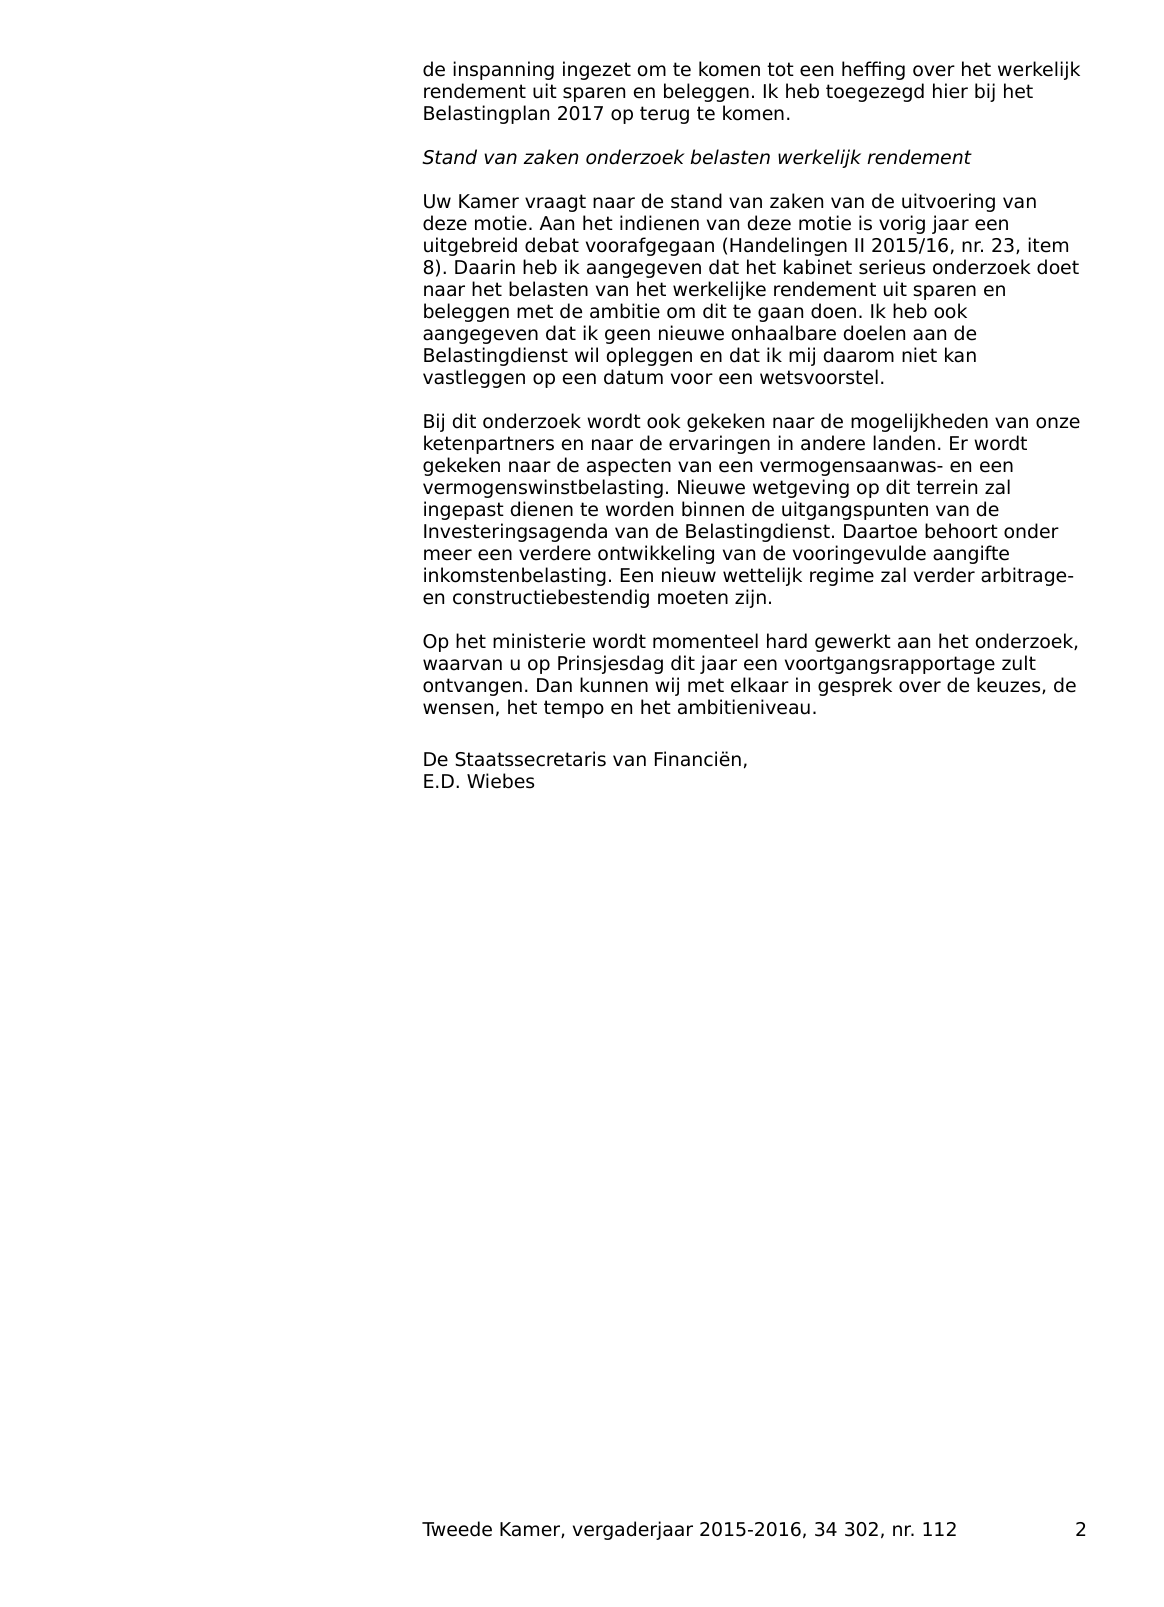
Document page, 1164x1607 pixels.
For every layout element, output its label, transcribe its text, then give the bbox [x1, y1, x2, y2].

text De Staatssecretaris van Financiën, E.D. Wiebes [422, 749, 1087, 793]
text Bij dit onderzoek wordt ook gekeken naar de mogelijkheden van onze ketenpartners en naar de ervaringen in andere landen. Er wordt gekeken naar de aspecten van een vermogensaanwas- en een vermogenswinstbelasting. Nieuwe wetgeving op dit terrein zal ingepast dienen te worden binnen de uitgangspunten van de Investeringsagenda van de Belastingdienst. Daartoe behoort onder meer een verdere ontwikkeling van de vooringevulde aangifte inkomstenbelasting. Een nieuw wettelijk regime zal verder arbitrage- en constructiebestendig moeten zijn. [422, 411, 1087, 609]
text Uw Kamer vraagt naar de stand van zaken van de uitvoering van deze motie. Aan het indienen van deze motie is vorig jaar een uitgebreid debat voorafgegaan (Handelingen II 2015/16, nr. 23, item 8). Daarin heb ik aangegeven dat het kabinet serieus onderzoek doet naar het belasten van het werkelijke rendement uit sparen en beleggen met de ambitie om dit te gaan doen. Ik heb ook aangegeven dat ik geen nieuwe onhaalbare doelen aan de Belastingdienst wil opleggen en dat ik mij daarom niet kan vastleggen op een datum voor een wetsvoorstel. [422, 191, 1087, 389]
text Op het ministerie wordt momenteel hard gewerkt aan het onderzoek, waarvan u op Prinsjesdag dit jaar een voortgangsrapportage zult ontvangen. Dan kunnen wij met elkaar in gesprek over de keuzes, de wensen, het tempo en het ambitieniveau. [422, 631, 1087, 719]
text de inspanning ingezet om te komen tot een heffing over het werkelijk rendement uit sparen en beleggen. Ik heb toegezegd hier bij het Belastingplan 2017 op terug te komen. [422, 59, 1087, 125]
subtitle Stand van zaken onderzoek belasten werkelijk rendement [422, 147, 1087, 169]
